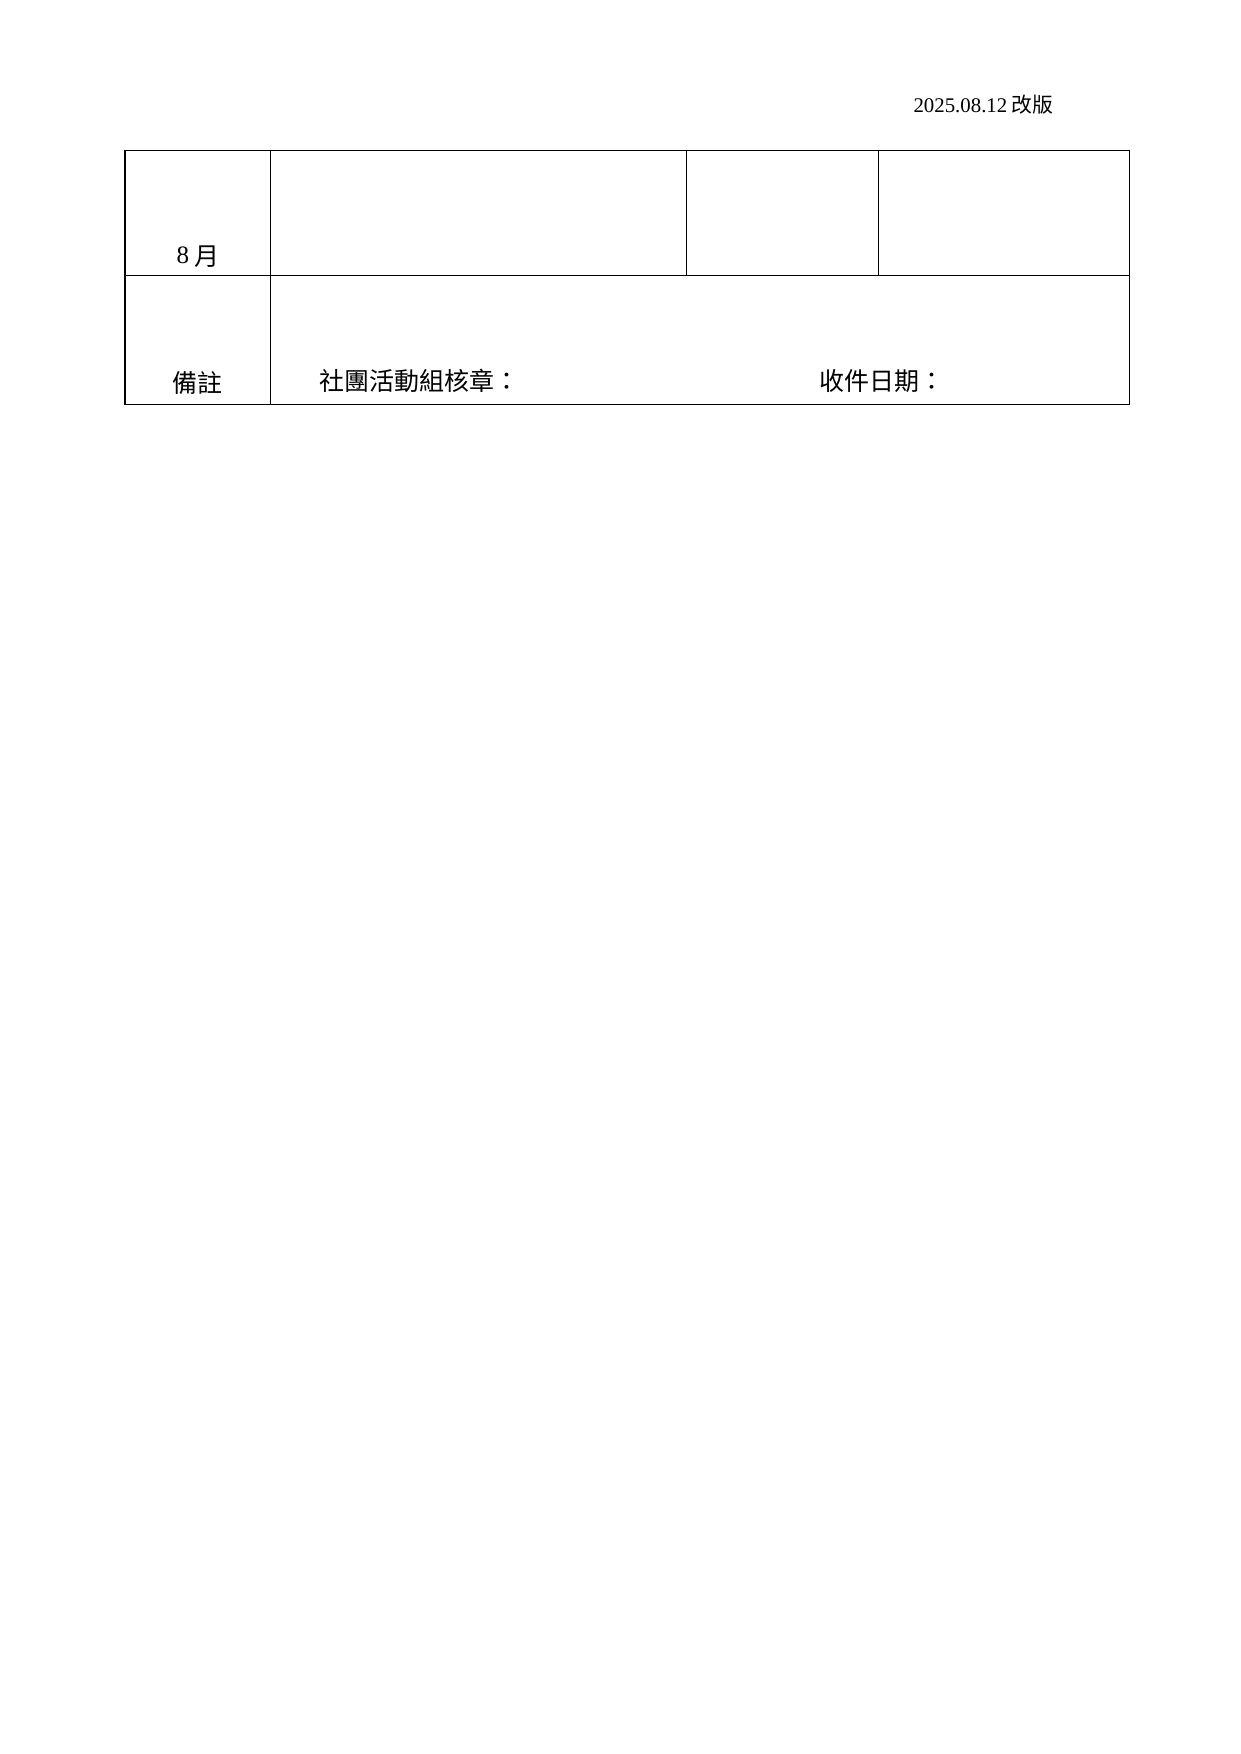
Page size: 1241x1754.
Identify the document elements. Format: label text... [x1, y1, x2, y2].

table_cell [271, 151, 686, 275]
table_cell [879, 151, 1129, 275]
table_cell [687, 151, 878, 275]
table_cell 社團活動組核章： 收件日期： [271, 276, 1129, 404]
table_cell 8月 [126, 151, 270, 275]
table_cell 備註 [126, 276, 270, 404]
